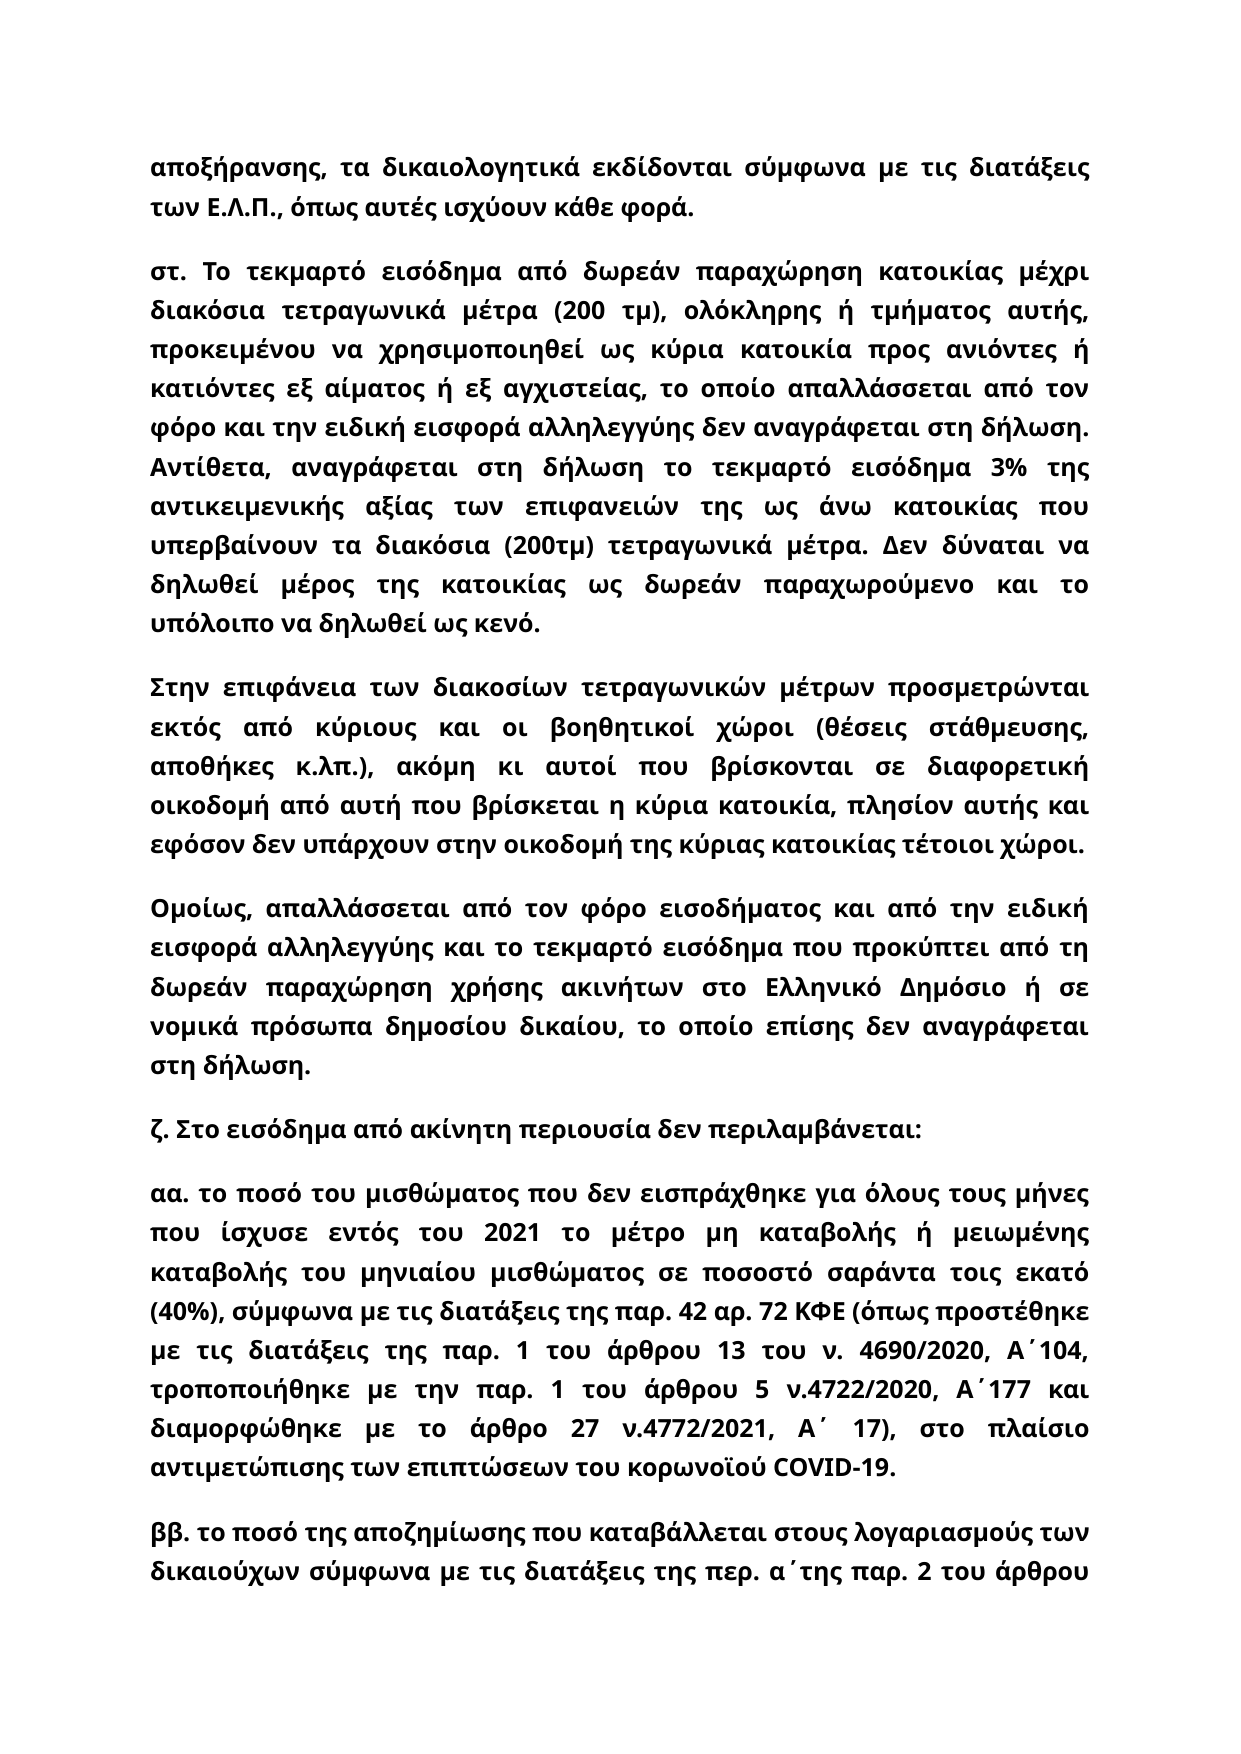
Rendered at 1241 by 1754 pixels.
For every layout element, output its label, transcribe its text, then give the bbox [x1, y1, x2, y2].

text Στην επιφάνεια των διακοσίων τετραγωνικών μέτρων προσμετρώνται εκτός από κύριους και οι βοηθητικοί χώροι (θέσεις στάθμευσης, αποθήκες κ.λπ.), ακόμη κι αυτοί που βρίσκονται σε διαφορετική οικοδομή από αυτή που βρίσκεται η κύρια κατοικία, πλησίον αυτής και εφόσον δεν υπάρχουν στην οικοδομή της κύριας κατοικίας τέτοιοι χώροι. [150, 670, 1090, 861]
text ββ. το ποσό της αποζημίωσης που καταβάλλεται στους λογαριασμούς των δικαιούχων σύμφωνα με τις διατάξεις της περ. α΄της παρ. 2 του άρθρου [150, 1514, 1090, 1587]
text αποξήρανσης, τα δικαιολογητικά εκδίδονται σύμφωνα με τις διατάξεις των Ε.Λ.Π., όπως αυτές ισχύουν κάθε φορά. [150, 150, 1090, 223]
text στ. Το τεκμαρτό εισόδημα από δωρεάν παραχώρηση κατοικίας μέχρι διακόσια τετραγωνικά μέτρα (200 τμ), ολόκληρης ή τμήματος αυτής, προκειμένου να χρησιμοποιηθεί ως κύρια κατοικία προς ανιόντες ή κατιόντες εξ αίματος ή εξ αγχιστείας, το οποίο απαλλάσσεται από τον φόρο και την ειδική εισφορά αλληλεγγύης δεν αναγράφεται στη δήλωση. Αντίθετα, αναγράφεται στη δήλωση το τεκμαρτό εισόδημα 3% της αντικειμενικής αξίας των επιφανειών της ως άνω κατοικίας που υπερβαίνουν τα διακόσια (200τμ) τετραγωνικά μέτρα. Δεν δύναται να δηλωθεί μέρος της κατοικίας ως δωρεάν παραχωρούμενο και το υπόλοιπο να δηλωθεί ως κενό. [150, 253, 1090, 640]
text Ομοίως, απαλλάσσεται από τον φόρο εισοδήματος και από την ειδική εισφορά αλληλεγγύης και το τεκμαρτό εισόδημα που προκύπτει από τη δωρεάν παραχώρηση χρήσης ακινήτων στο Ελληνικό Δημόσιο ή σε νομικά πρόσωπα δημοσίου δικαίου, το οποίο επίσης δεν αναγράφεται στη δήλωση. [150, 891, 1090, 1082]
text αα. το ποσό του μισθώματος που δεν εισπράχθηκε για όλους τους μήνες που ίσχυσε εντός του 2021 το μέτρο μη καταβολής ή μειωμένης καταβολής του μηνιαίου μισθώματος σε ποσοστό σαράντα τοις εκατό (40%), σύμφωνα με τις διατάξεις της παρ. 42 αρ. 72 ΚΦΕ (όπως προστέθηκε με τις διατάξεις της παρ. 1 του άρθρου 13 του ν. 4690/2020, Α΄104, τροποποιήθηκε με την παρ. 1 του άρθρου 5 ν.4722/2020, Α΄177 και διαμορφώθηκε με το άρθρο 27 ν.4772/2021, Α΄ 17), στο πλαίσιο αντιμετώπισης των επιπτώσεων του κορωνοϊού COVID-19. [150, 1176, 1090, 1484]
text ζ. Στο εισόδημα από ακίνητη περιουσία δεν περιλαμβάνεται: [150, 1112, 1090, 1146]
